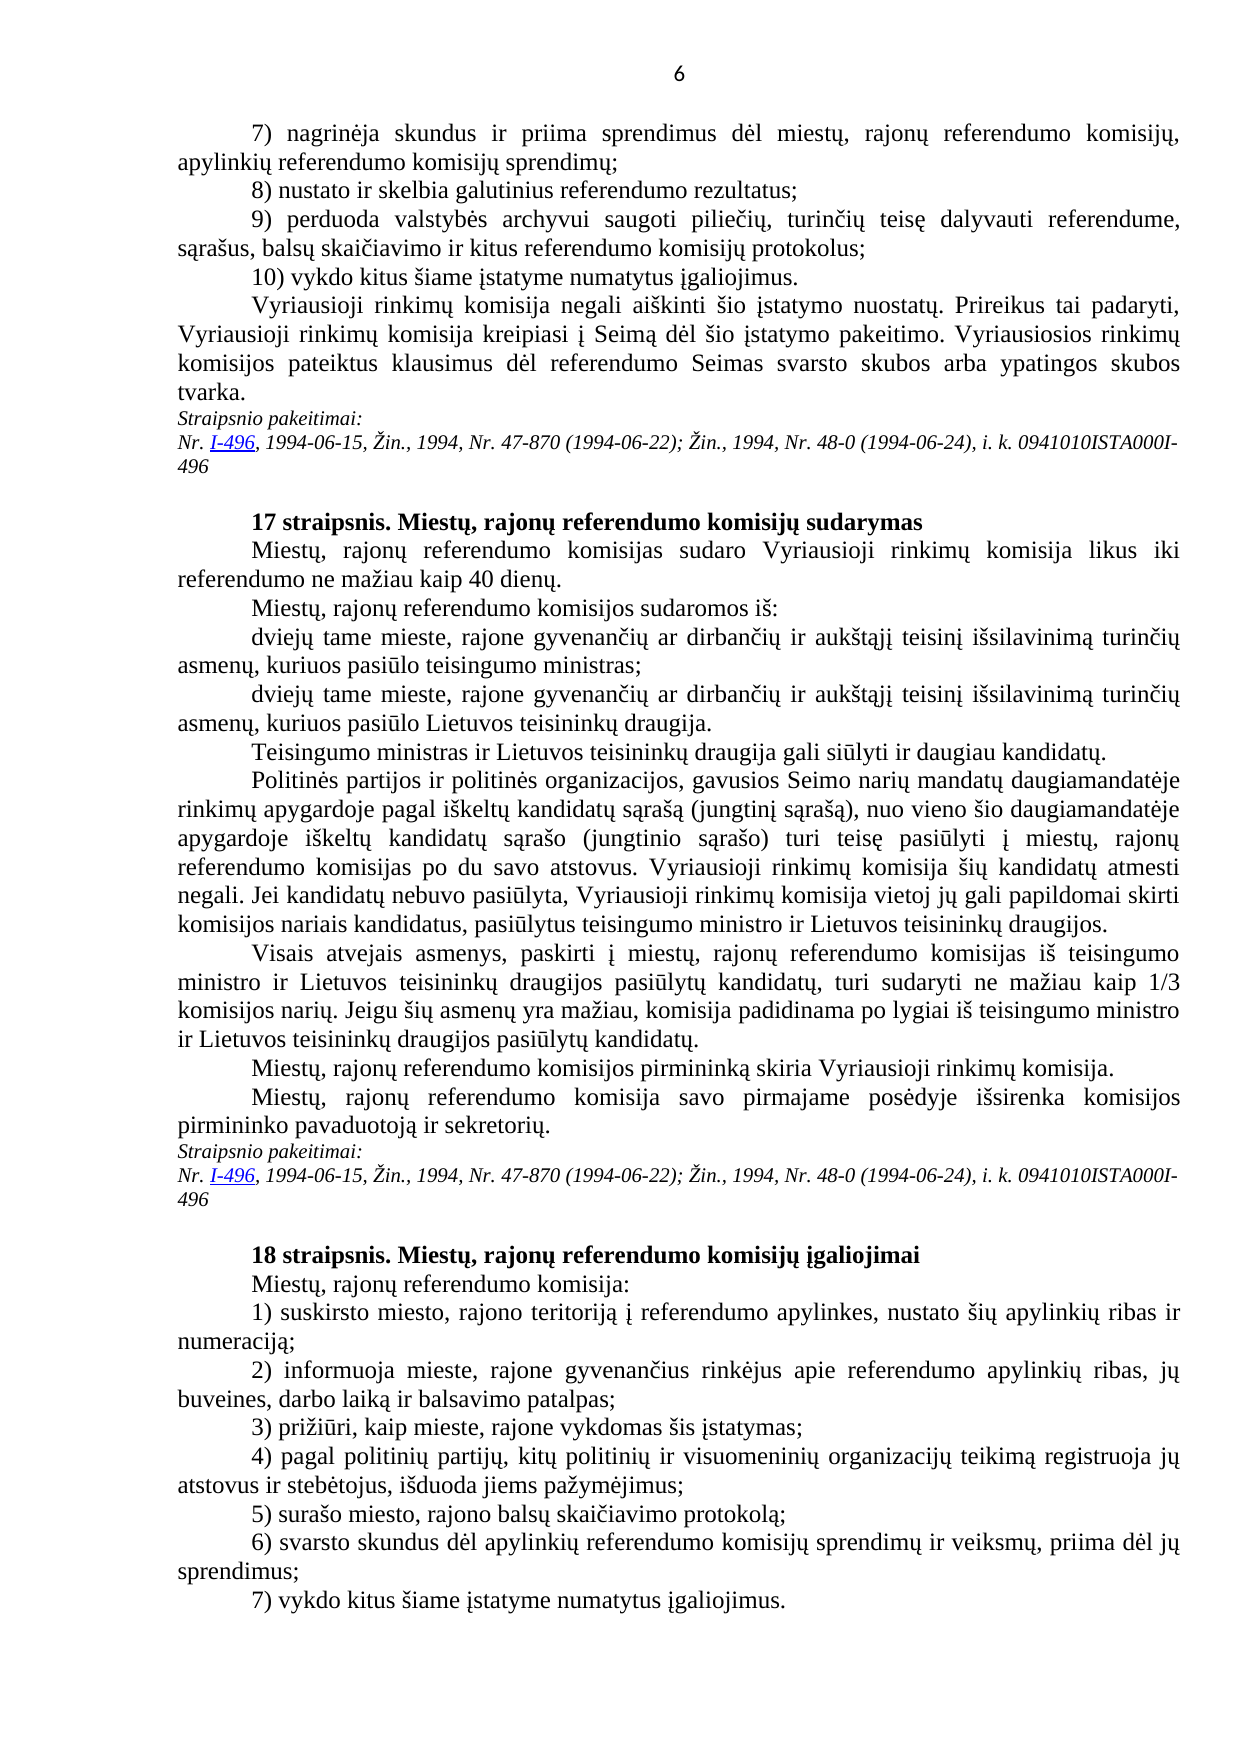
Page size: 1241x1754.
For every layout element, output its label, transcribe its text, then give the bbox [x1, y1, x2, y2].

text Visais atvejais asmenys, paskirti į miestų, rajonų referendumo komisijas iš teisingumo ministro ir Lietuvos teisininkų draugijos pasiūlytų kandidatų, turi sudaryti ne mažiau kaip 1/3 komisijos narių. Jeigu šių asmenų yra mažiau, komisija padidinama po lygiai iš teisingumo ministro ir Lietuvos teisininkų draugijos pasiūlytų kandidatų. [177, 938, 1181, 1053]
text Miestų, rajonų referendumo komisijos sudaromos iš: [177, 593, 1181, 622]
text Teisingumo ministras ir Lietuvos teisininkų draugija gali siūlyti ir daugiau kandidatų. [177, 737, 1181, 765]
text 8) nustato ir skelbia galutinius referendumo rezultatus; [177, 176, 1181, 204]
text 7) vykdo kitus šiame įstatyme numatytus įgaliojimus. [177, 1585, 1181, 1614]
text Nr. I-496, 1994-06-15, Žin., 1994, Nr. 47-870 (1994-06-22); Žin., 1994, Nr. 48-0 (1994-06-24), i. k. 0941010ISTA000I-496 [177, 430, 1181, 478]
text 2) informuoja mieste, rajone gyvenančius rinkėjus apie referendumo apylinkių ribas, jų buveines, darbo laiką ir balsavimo patalpas; [177, 1355, 1181, 1412]
text Miestų, rajonų referendumo komisijos pirmininką skiria Vyriausioji rinkimų komisija. [177, 1053, 1181, 1082]
text dviejų tame mieste, rajone gyvenančių ar dirbančių ir aukštąjį teisinį išsilavinimą turinčių asmenų, kuriuos pasiūlo teisingumo ministras; [177, 622, 1181, 679]
text Straipsnio pakeitimai: [177, 1139, 1181, 1163]
text 1) suskirsto miesto, rajono teritoriją į referendumo apylinkes, nustato šių apylinkių ribas ir numeraciją; [177, 1297, 1181, 1355]
text 17 straipsnis. Miestų, rajonų referendumo komisijų sudarymas [251, 507, 1181, 535]
text 4) pagal politinių partijų, kitų politinių ir visuomeninių organizacijų teikimą registruoja jų atstovus ir stebėtojus, išduoda jiems pažymėjimus; [177, 1441, 1181, 1499]
text 3) prižiūri, kaip mieste, rajone vykdomas šis įstatymas; [177, 1412, 1181, 1441]
text 9) perduoda valstybės archyvui saugoti piliečių, turinčių teisę dalyvauti referendume, sąrašus, balsų skaičiavimo ir kitus referendumo komisijų protokolus; [177, 204, 1181, 262]
text Miestų, rajonų referendumo komisijas sudaro Vyriausioji rinkimų komisija likus iki referendumo ne mažiau kaip 40 dienų. [177, 535, 1181, 593]
text Miestų, rajonų referendumo komisija: [177, 1269, 1181, 1297]
text 18 straipsnis. Miestų, rajonų referendumo komisijų įgaliojimai [251, 1240, 1181, 1269]
text Nr. I-496, 1994-06-15, Žin., 1994, Nr. 47-870 (1994-06-22); Žin., 1994, Nr. 48-0 (1994-06-24), i. k. 0941010ISTA000I-496 [177, 1163, 1181, 1211]
text 6) svarsto skundus dėl apylinkių referendumo komisijų sprendimų ir veiksmų, priima dėl jų sprendimus; [177, 1527, 1181, 1585]
text dviejų tame mieste, rajone gyvenančių ar dirbančių ir aukštąjį teisinį išsilavinimą turinčių asmenų, kuriuos pasiūlo Lietuvos teisininkų draugija. [177, 679, 1181, 737]
text 10) vykdo kitus šiame įstatyme numatytus įgaliojimus. [177, 262, 1181, 291]
text Straipsnio pakeitimai: [177, 406, 1181, 430]
text Politinės partijos ir politinės organizacijos, gavusios Seimo narių mandatų daugiamandatėje rinkimų apygardoje pagal iškeltų kandidatų sąrašą (jungtinį sąrašą), nuo vieno šio daugiamandatėje apygardoje iškeltų kandidatų sąrašo (jungtinio sąrašo) turi teisę pasiūlyti į miestų, rajonų referendumo komisijas po du savo atstovus. Vyriausioji rinkimų komisija šių kandidatų atmesti negali. Jei kandidatų nebuvo pasiūlyta, Vyriausioji rinkimų komisija vietoj jų gali papildomai skirti komisijos nariais kandidatus, pasiūlytus teisingumo ministro ir Lietuvos teisininkų draugijos. [177, 765, 1181, 938]
text Vyriausioji rinkimų komisija negali aiškinti šio įstatymo nuostatų. Prireikus tai padaryti, Vyriausioji rinkimų komisija kreipiasi į Seimą dėl šio įstatymo pakeitimo. Vyriausiosios rinkimų komisijos pateiktus klausimus dėl referendumo Seimas svarsto skubos arba ypatingos skubos tvarka. [177, 291, 1181, 406]
text Miestų, rajonų referendumo komisija savo pirmajame posėdyje išsirenka komisijos pirmininko pavaduotoją ir sekretorių. [177, 1082, 1181, 1139]
text 5) surašo miesto, rajono balsų skaičiavimo protokolą; [177, 1499, 1181, 1527]
text 7) nagrinėja skundus ir priima sprendimus dėl miestų, rajonų referendumo komisijų, apylinkių referendumo komisijų sprendimų; [177, 118, 1181, 176]
